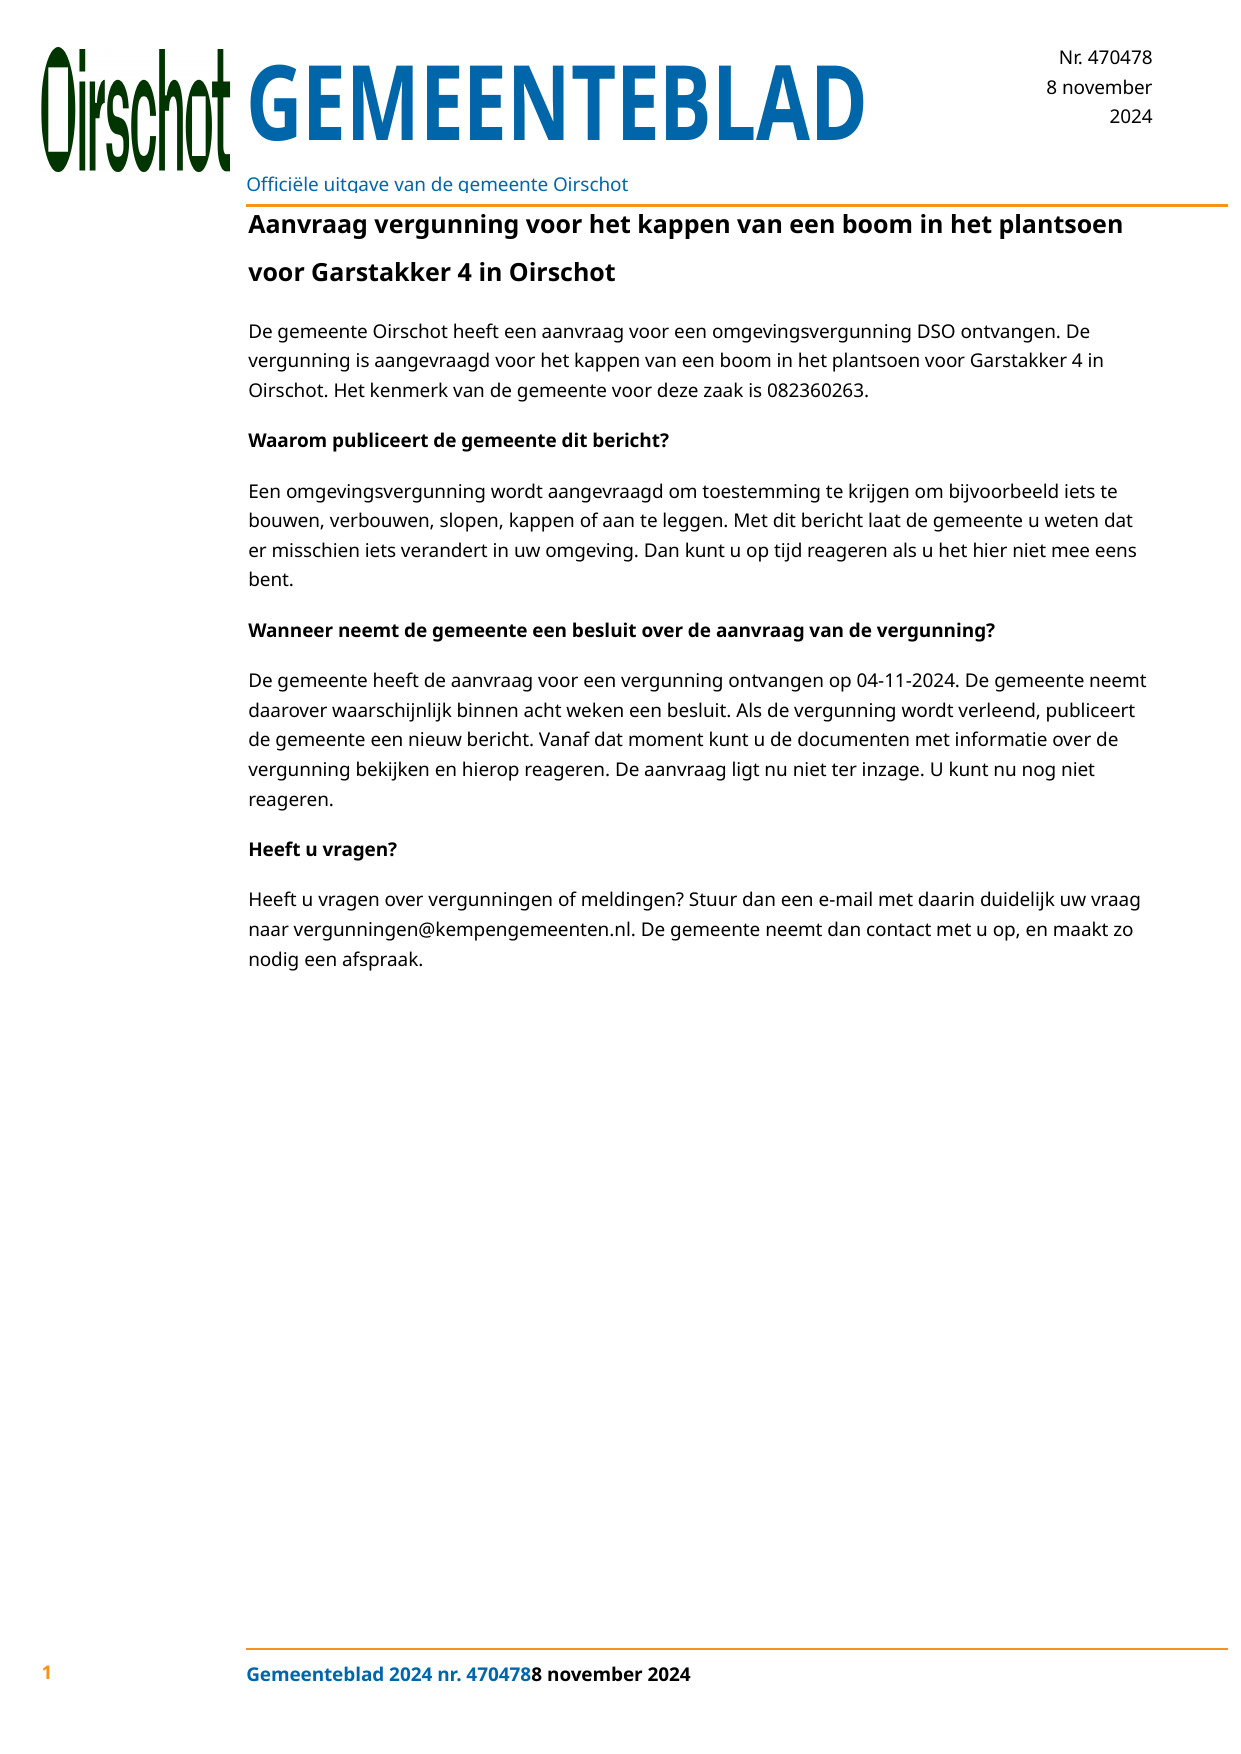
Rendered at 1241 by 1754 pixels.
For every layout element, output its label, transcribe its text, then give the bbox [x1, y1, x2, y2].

text Heeft u vragen over vergunningen of meldingen? Stuur dan een e-mail met daarin duidelijk uw vraag naar vergunningen@kempengemeenten.nl. De gemeente neemt dan contact met u op, en maakt zo nodig een afspraak. [248, 887, 1152, 972]
text Heeft u vragen? [248, 836, 1152, 862]
text De gemeente Oirschot heeft een aanvraag voor een omgevingsvergunning DSO ontvangen. De vergunning is aangevraagd voor het kappen van een boom in het plantsoen voor Garstakker 4 in Oirschot. Het kenmerk van de gemeente voor deze zaak is 082360263. [248, 318, 1152, 403]
text Waarom publiceert de gemeente dit bericht? [248, 427, 1152, 453]
text De gemeente heeft de aanvraag voor een vergunning ontvangen op 04-11-2024. De gemeente neemt daarover waarschijnlijk binnen acht weken een besluit. Als de vergunning wordt verleend, publiceert de gemeente een nieuw bericht. Vanaf dat moment kunt u de documenten met informatie over de vergunning bekijken en hierop reageren. De aanvraag ligt nu niet ter inzage. U kunt nu nog niet reageren. [248, 667, 1152, 812]
text Wanneer neemt de gemeente een besluit over de aanvraag van de vergunning? [248, 617, 1152, 643]
text Een omgevingsvergunning wordt aangevraagd om toestemming te krijgen om bijvoorbeeld iets te bouwen, verbouwen, slopen, kappen of aan te leggen. Met dit bericht laat de gemeente u weten dat er misschien iets verandert in uw omgeving. Dan kunt u op tijd reageren als u het hier niet mee eens bent. [248, 478, 1152, 592]
text Aanvraag vergunning voor het kappen van een boom in het plantsoen voor Garstakker 4 in Oirschot [248, 207, 1152, 288]
picture [41, 47, 231, 172]
